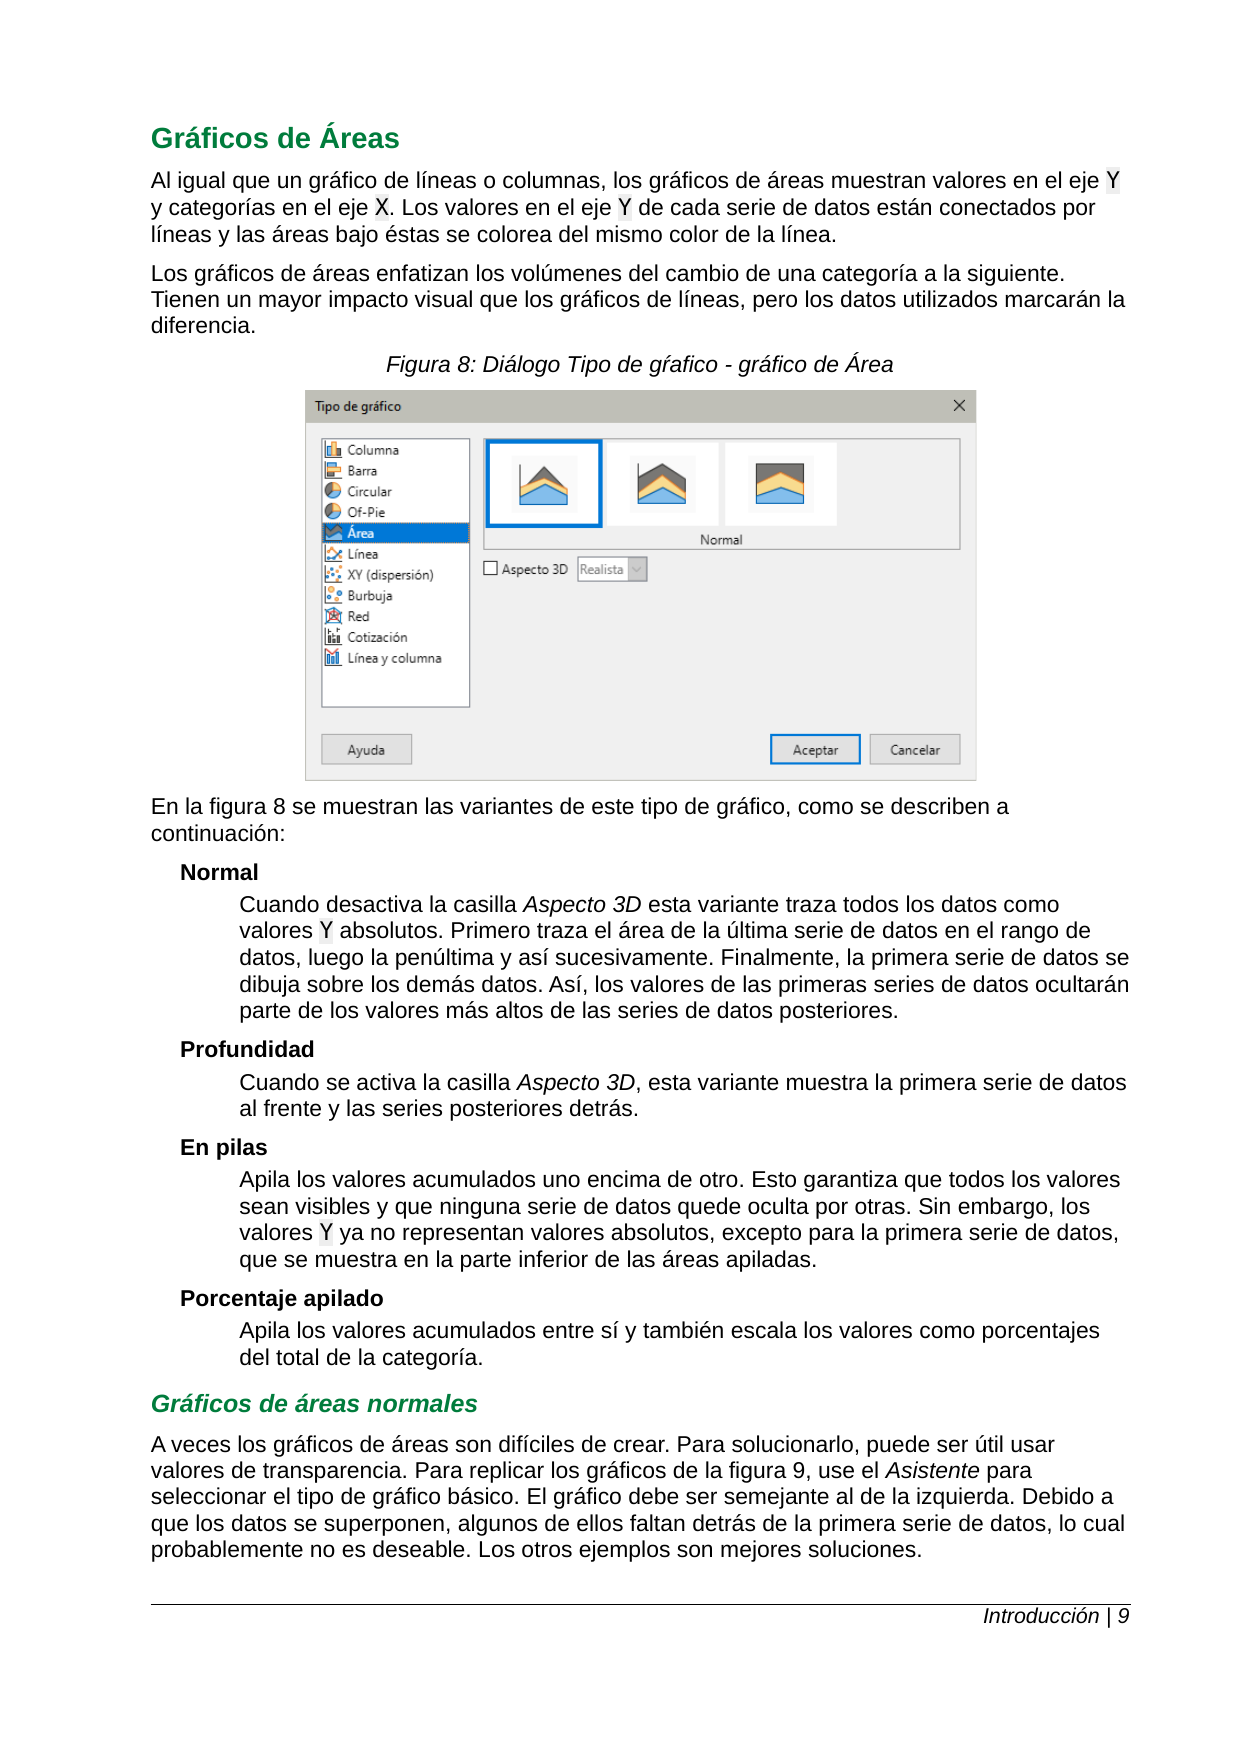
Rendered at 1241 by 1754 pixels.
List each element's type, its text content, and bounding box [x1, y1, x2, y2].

text Cuando desactiva la casilla Aspecto 3D esta variante traza todos los datos como valores Y absolutos. Primero traza el área de la última serie de datos en el rango de datos, luego la penúltima y así sucesivamente. Finalmente, la primera serie de datos se dibuja sobre los demás datos. Así, los valores de las primeras series de datos ocultarán parte de los valores más altos de las series de datos posteriores. [239, 891, 1131, 1023]
text Cuando se activa la casilla Aspecto 3D, esta variante muestra la primera serie de datos al frente y las series posteriores detrás. [239, 1068, 1131, 1121]
text Apila los valores acumulados entre sí y también escala los valores como porcentajes del total de la categoría. [239, 1317, 1131, 1370]
text Apila los valores acumulados uno encima de otro. Esto garantiza que todos los valores sean visibles y que ninguna serie de datos quede oculta por otras. Sin embargo, los valores Y ya no representan valores absolutos, excepto para la primera serie de datos, que se muestra en la parte inferior de las áreas apiladas. [239, 1166, 1131, 1272]
text En pilas [180, 1134, 1131, 1160]
text Profundidad [180, 1036, 1131, 1062]
list En la figura 8 se muestran las variantes de este tipo de gráfico, como se describen a continuación: [151, 793, 1131, 846]
text Los gráficos de áreas enfatizan los volúmenes del cambio de una categoría a la siguiente. Tienen un mayor impacto visual que los gráficos de líneas, pero los datos utilizados marcarán la diferencia. [151, 259, 1131, 339]
picture [305, 390, 977, 781]
text Porcentaje apilado [180, 1285, 1131, 1311]
subtitle Gráficos de áreas normales [151, 1389, 1131, 1418]
text Al igual que un gráfico de líneas o columnas, los gráficos de áreas muestran valores en el eje Y y categorías en el eje X. Los valores en el eje Y de cada serie de datos están conectados por líneas y las áreas bajo éstas se colorea del mismo color de la línea. [151, 167, 1131, 247]
text A veces los gráficos de áreas son difíciles de crear. Para solucionarlo, puede ser útil usar valores de transparencia. Para replicar los gráficos de la figura 9, use el Asistente para seleccionar el tipo de gráfico básico. El gráfico debe ser semejante al de la izquierda. Debido a que los datos se superponen, algunos de ellos faltan detrás de la primera serie de datos, lo cual probablemente no es deseable. Los otros ejemplos son mejores soluciones. [151, 1431, 1131, 1562]
subtitle Gráficos de Áreas [151, 121, 1131, 154]
text Normal [180, 858, 1131, 885]
text Figura 8: Diálogo Tipo de gŕafico - gráfico de Área [305, 351, 977, 377]
